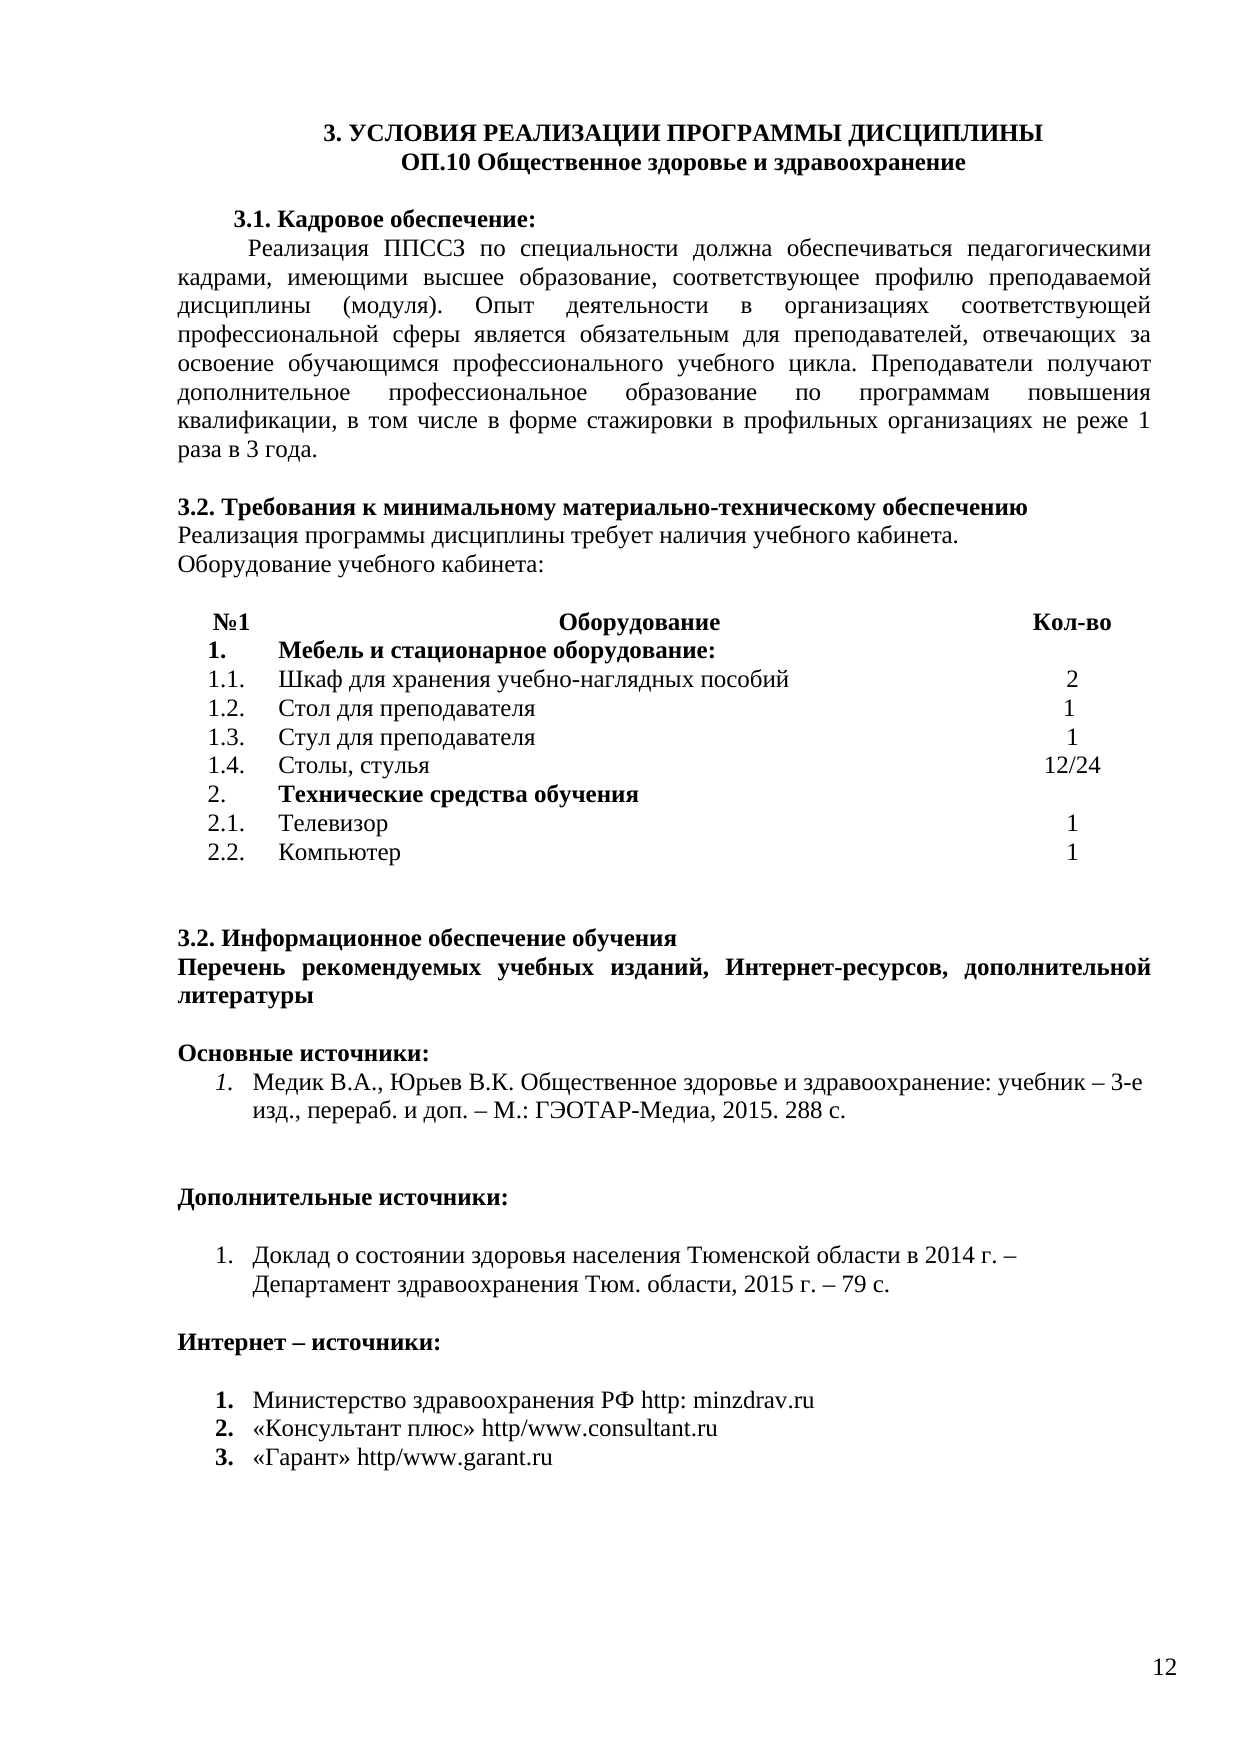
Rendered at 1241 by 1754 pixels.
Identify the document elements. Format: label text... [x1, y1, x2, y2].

table_cell 1.2. [196, 693, 267, 722]
table_cell 2.2. [196, 837, 267, 866]
text Интернет – источники: [177, 1327, 1152, 1356]
text Оборудование учебного кабинета: [177, 549, 1152, 578]
list «Гарант» http/www.garant.ru [215, 1442, 1152, 1471]
table_cell 12/24 [1011, 751, 1133, 779]
table_cell 2 [1011, 664, 1133, 693]
text ОП.10 Общественное здоровье и здравоохранение [215, 147, 1152, 176]
table_cell 1 [1011, 722, 1133, 751]
table_cell 1. [196, 636, 267, 664]
table_cell Мебель и стационарное оборудование: [267, 636, 1011, 664]
table_header Оборудование [267, 607, 1011, 636]
table_cell Стул для преподавателя [267, 722, 1011, 751]
table_cell 1 [1011, 837, 1133, 866]
table_cell [1011, 636, 1133, 664]
table_cell 1.1. [196, 664, 267, 693]
table_cell Шкаф для хранения учебно-наглядных пособий [267, 664, 1011, 693]
text 3.2. Требования к минимальному материально-техническому обеспечению [177, 492, 1152, 521]
table_cell Компьютер [267, 837, 1011, 866]
list Министерство здравоохранения РФ http: minzdrav.ru [215, 1385, 1152, 1413]
text Дополнительные источники: [177, 1182, 1152, 1211]
table_cell 1 [1011, 693, 1133, 722]
table_cell Столы, стулья [267, 751, 1011, 779]
list Медик В.А., Юрьев В.К. Общественное здоровье и здравоохранение: учебник – 3-е изд., перераб. и доп. – М.: ГЭОТАР-Медиа, 2015. 288 с. [215, 1067, 1152, 1124]
subtitle 3. условия реализации программы дисциплины [215, 118, 1152, 147]
text Реализация программы дисциплины требует наличия учебного кабинета. [177, 521, 1130, 549]
table_cell 1.4. [196, 751, 267, 779]
table_cell Технические средства обучения [267, 779, 1011, 808]
list «Консультант плюс» http/www.consultant.ru [215, 1413, 1152, 1442]
table_cell Стол для преподавателя [267, 693, 1011, 722]
table_cell 1 [1011, 808, 1133, 837]
list Доклад о состоянии здоровья населения Тюменской области в 2014 г. – Департамент здравоохранения Тюм. области, 2015 г. – 79 с. [215, 1240, 1152, 1298]
table_header №1 [196, 607, 267, 636]
text 3.1. Кадровое обеспечение: [177, 204, 1152, 233]
text Основные источники: [177, 1038, 1152, 1067]
table_header Кол-во [1011, 607, 1133, 636]
table_cell [1011, 779, 1133, 808]
table_cell 2.1. [196, 808, 267, 837]
subtitle 3.2. Информационное обеспечение обучения [177, 923, 1152, 952]
table_cell Телевизор [267, 808, 1011, 837]
text Реализация ППССЗ по специальности должна обеспечиваться педагогическими кадрами, имеющими высшее образование, соответствующее профилю преподаваемой дисциплины (модуля). Опыт деятельности в организациях соответствующей профессиональной сферы является обязательным для преподавателей, отвечающих за освоение обучающимся профессионального учебного цикла. Преподаватели получают дополнительное профессиональное образование по программам повышения квалификации, в том числе в форме стажировки в профильных организациях не реже 1 раза в 3 года. [177, 233, 1152, 463]
text Перечень рекомендуемых учебных изданий, Интернет-ресурсов, дополнительной литературы [177, 952, 1152, 1009]
table_cell 1.3. [196, 722, 267, 751]
table_cell 2. [196, 779, 267, 808]
